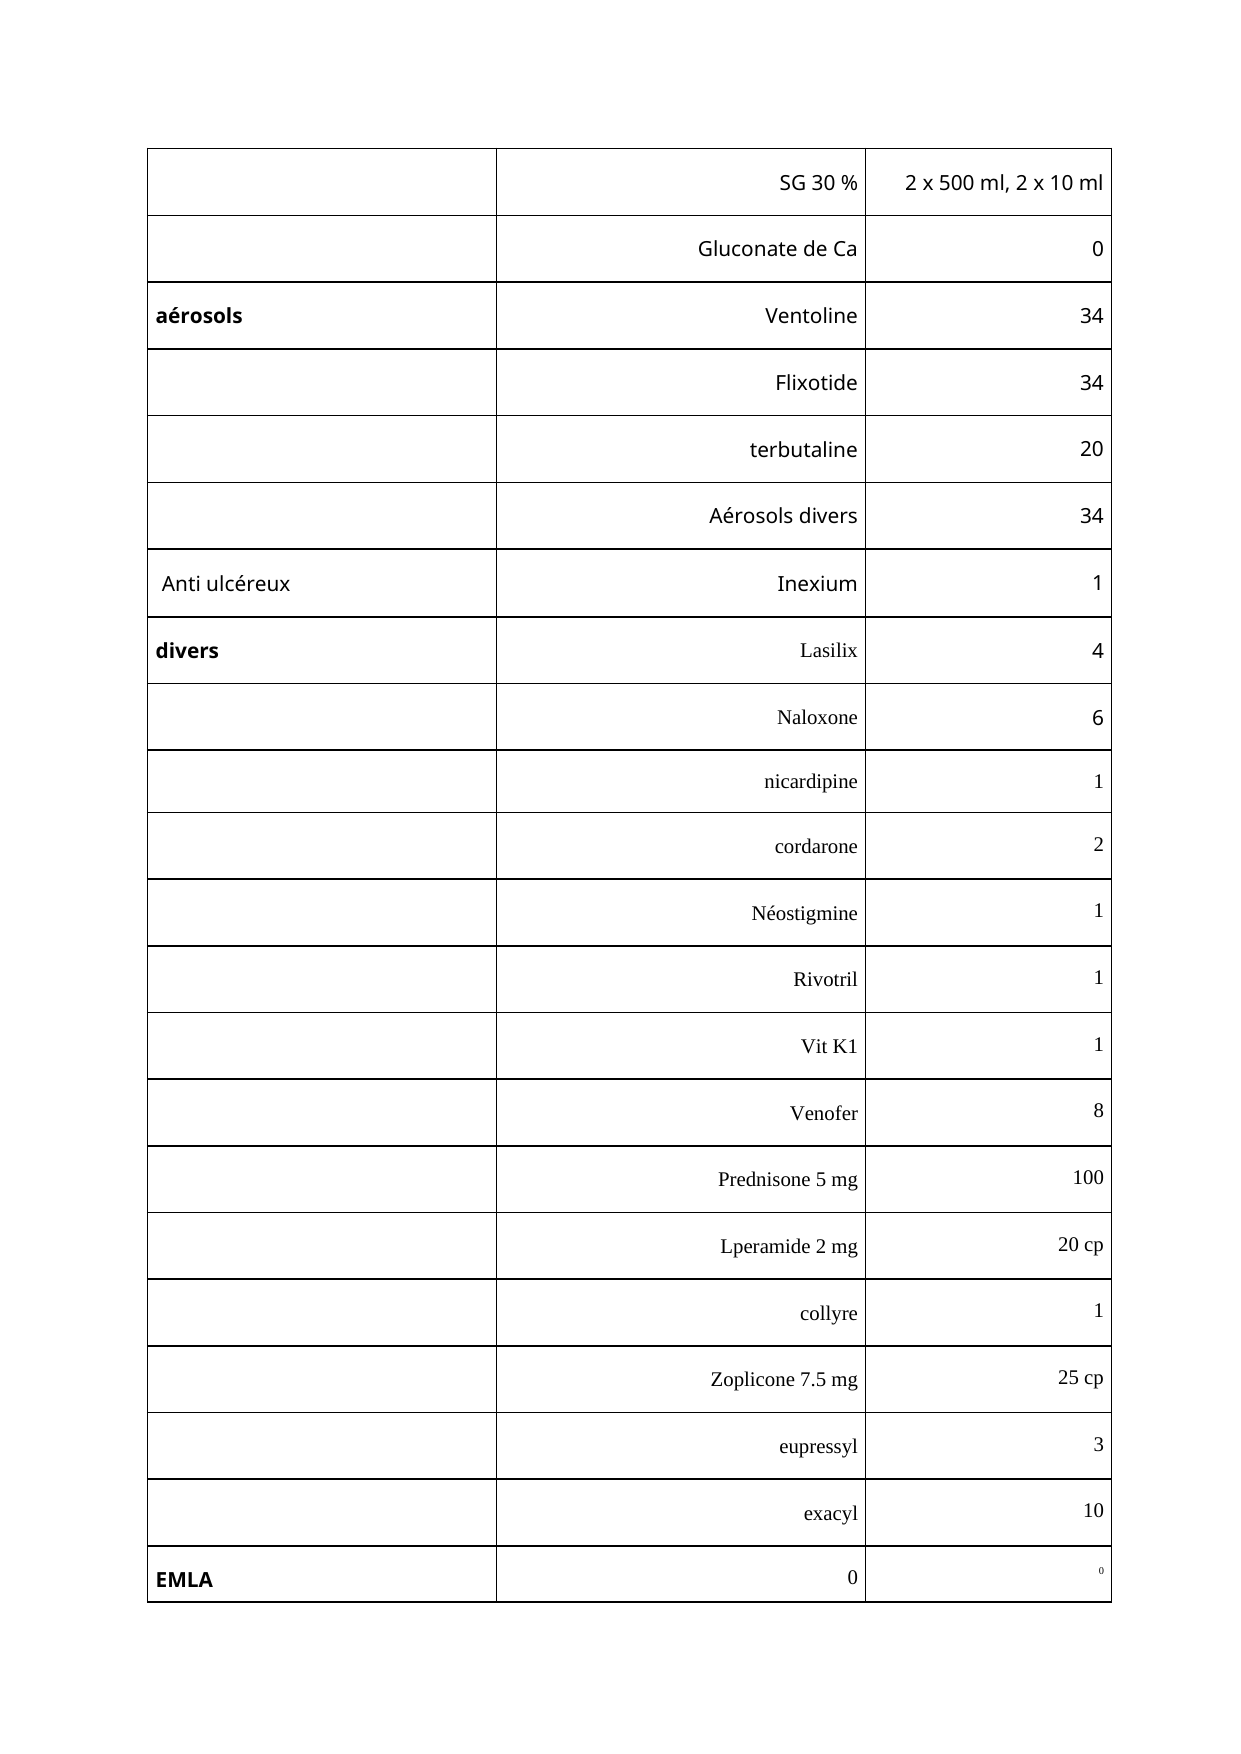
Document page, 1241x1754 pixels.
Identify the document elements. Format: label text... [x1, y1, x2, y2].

table_cell 1 [866, 550, 1111, 616]
table_cell [148, 1147, 496, 1212]
table_cell [148, 1013, 496, 1078]
table_cell Ventoline [497, 283, 865, 348]
table_cell 25 cp [866, 1347, 1111, 1412]
table_cell 1 [866, 1013, 1111, 1078]
table_cell 6 [866, 684, 1111, 749]
table_cell [148, 1080, 496, 1145]
table_cell 0 [497, 1547, 865, 1601]
table_cell [148, 483, 496, 548]
table_cell 34 [866, 483, 1111, 548]
table_cell [148, 751, 496, 812]
table_cell Venofer [497, 1080, 865, 1145]
table_cell [148, 947, 496, 1012]
table_cell EMLA [148, 1547, 496, 1601]
table_cell Prednisone 5 mg [497, 1147, 865, 1212]
table_cell 4 [866, 618, 1111, 683]
table_cell 1 [866, 751, 1111, 812]
table_cell [148, 1413, 496, 1478]
table_cell 2 x 500 ml, 2 x 10 ml [866, 149, 1111, 214]
table_cell Inexium [497, 550, 865, 616]
table_cell SG 30 % [497, 149, 865, 214]
table_cell Flixotide [497, 350, 865, 414]
table_cell 1 [866, 880, 1111, 945]
table_cell eupressyl [497, 1413, 865, 1478]
table_cell [148, 813, 496, 878]
table_cell [148, 1480, 496, 1545]
table_cell cordarone [497, 813, 865, 878]
table_cell [148, 350, 496, 414]
table_cell 20 [866, 416, 1111, 482]
table_cell 100 [866, 1147, 1111, 1212]
table_cell [148, 216, 496, 281]
table_cell 1 [866, 1280, 1111, 1345]
table_cell 0 [866, 1547, 1111, 1601]
table_cell [148, 684, 496, 749]
table_cell collyre [497, 1280, 865, 1345]
table_cell Naloxone [497, 684, 865, 749]
table_cell 8 [866, 1080, 1111, 1145]
table_cell Lasilix [497, 618, 865, 683]
table_cell Zoplicone 7.5 mg [497, 1347, 865, 1412]
table_cell aérosols [148, 283, 496, 348]
table_cell Néostigmine [497, 880, 865, 945]
table_cell nicardipine [497, 751, 865, 812]
table_cell 3 [866, 1413, 1111, 1478]
table_cell [148, 1347, 496, 1412]
table_cell 0 [866, 216, 1111, 281]
table_cell [148, 880, 496, 945]
table_cell Anti ulcéreux [148, 550, 496, 616]
table_cell Rivotril [497, 947, 865, 1012]
table_cell 10 [866, 1480, 1111, 1545]
table_cell 34 [866, 283, 1111, 348]
table_cell [148, 416, 496, 482]
table_cell 1 [866, 947, 1111, 1012]
table_cell divers [148, 618, 496, 683]
table_cell [148, 149, 496, 214]
table_cell exacyl [497, 1480, 865, 1545]
table_cell Lperamide 2 mg [497, 1213, 865, 1278]
table_cell Aérosols divers [497, 483, 865, 548]
table_cell Gluconate de Ca [497, 216, 865, 281]
table_cell [148, 1280, 496, 1345]
table_cell 34 [866, 350, 1111, 414]
table_cell [148, 1213, 496, 1278]
table_cell Vit K1 [497, 1013, 865, 1078]
table_cell 2 [866, 813, 1111, 878]
table_cell 20 cp [866, 1213, 1111, 1278]
table_cell terbutaline [497, 416, 865, 482]
